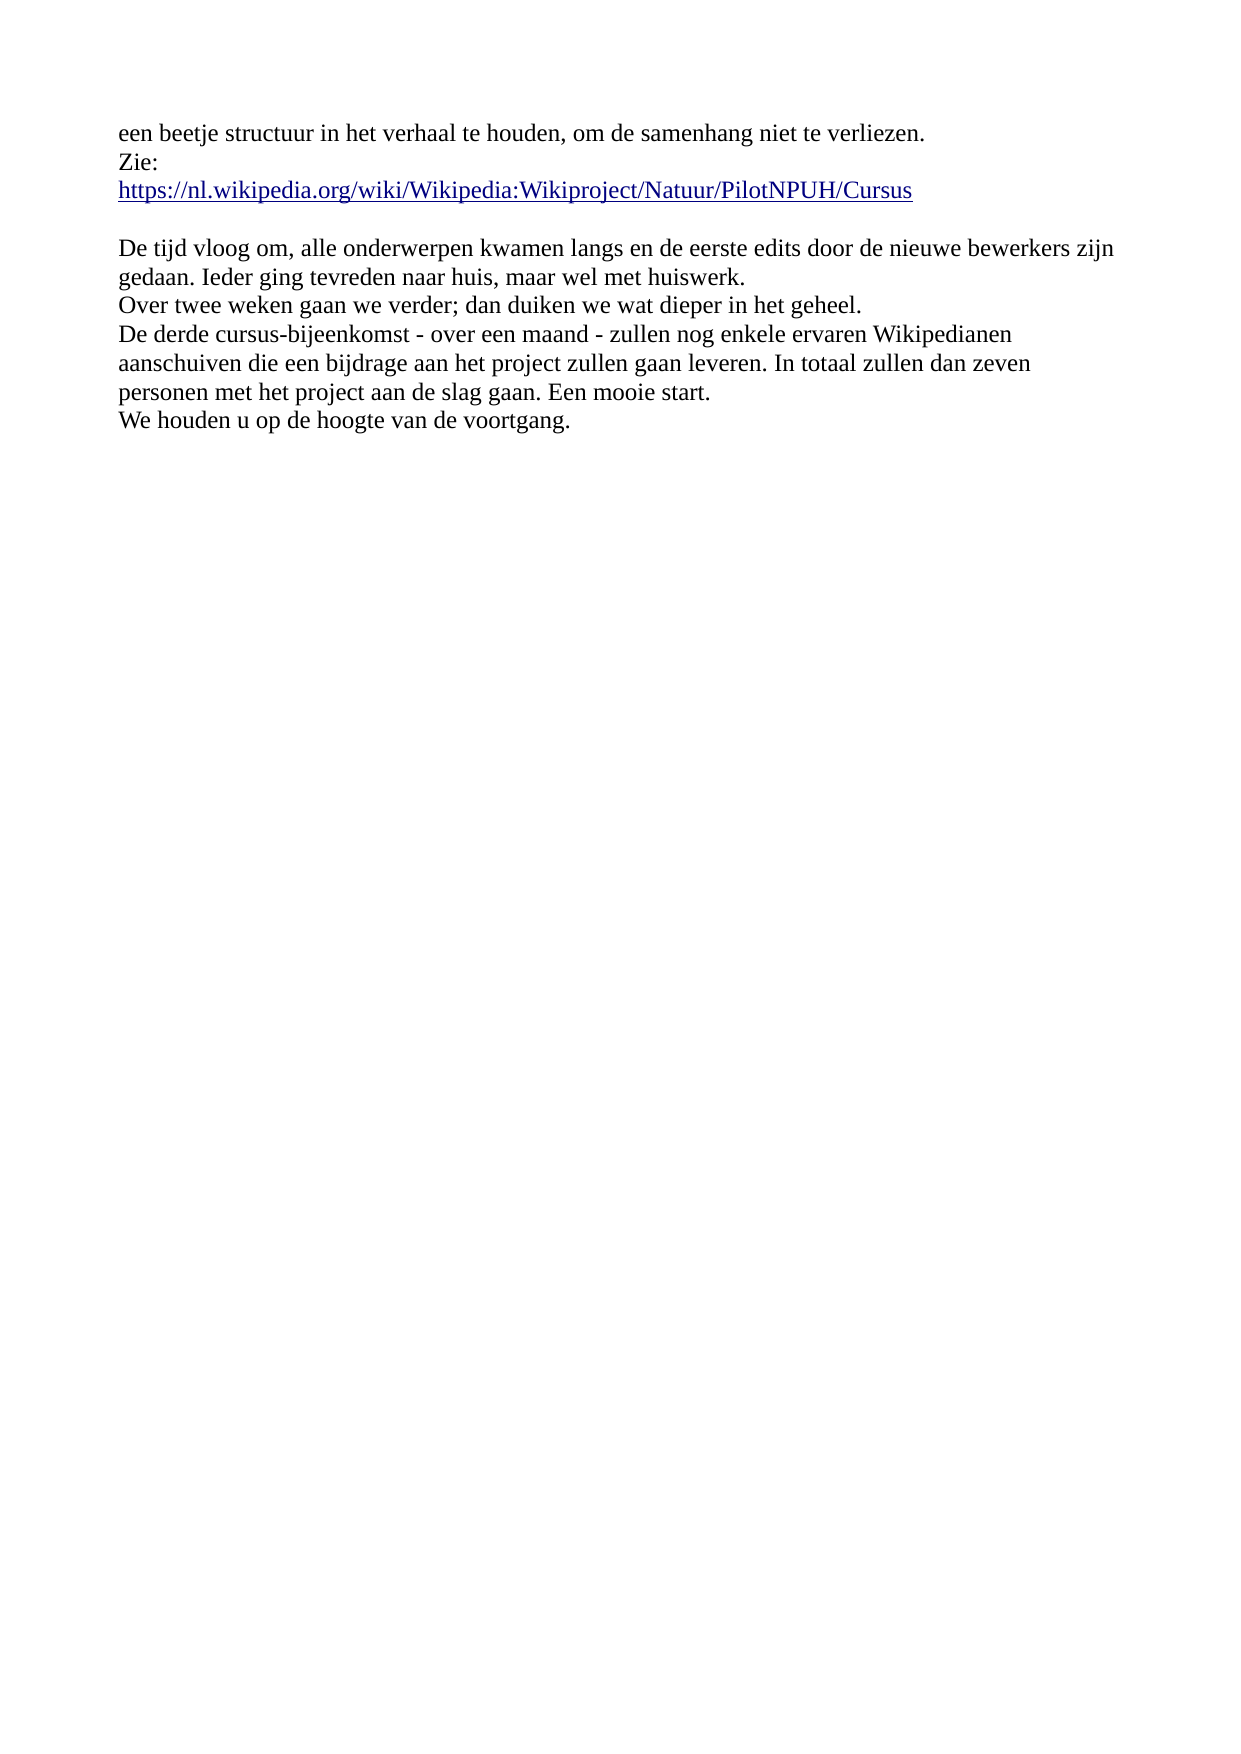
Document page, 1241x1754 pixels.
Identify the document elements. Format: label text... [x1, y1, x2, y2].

text https://nl.wikipedia.org/wiki/Wikipedia:Wikiproject/Natuur/PilotNPUH/Cursus [118, 176, 1122, 204]
text een beetje structuur in het verhaal te houden, om de samenhang niet te verliezen. [118, 118, 1122, 147]
text De derde cursus-bijeenkomst - over een maand - zullen nog enkele ervaren Wikipedianen aanschuiven die een bijdrage aan het project zullen gaan leveren. In totaal zullen dan zeven personen met het project aan de slag gaan. Een mooie start. [118, 319, 1122, 406]
text Zie: [118, 147, 1122, 176]
text De tijd vloog om, alle onderwerpen kwamen langs en de eerste edits door de nieuwe bewerkers zijn gedaan. Ieder ging tevreden naar huis, maar wel met huiswerk. [118, 233, 1122, 291]
text Over twee weken gaan we verder; dan duiken we wat dieper in het geheel. [118, 291, 1122, 319]
text We houden u op de hoogte van de voortgang. [118, 406, 1122, 434]
